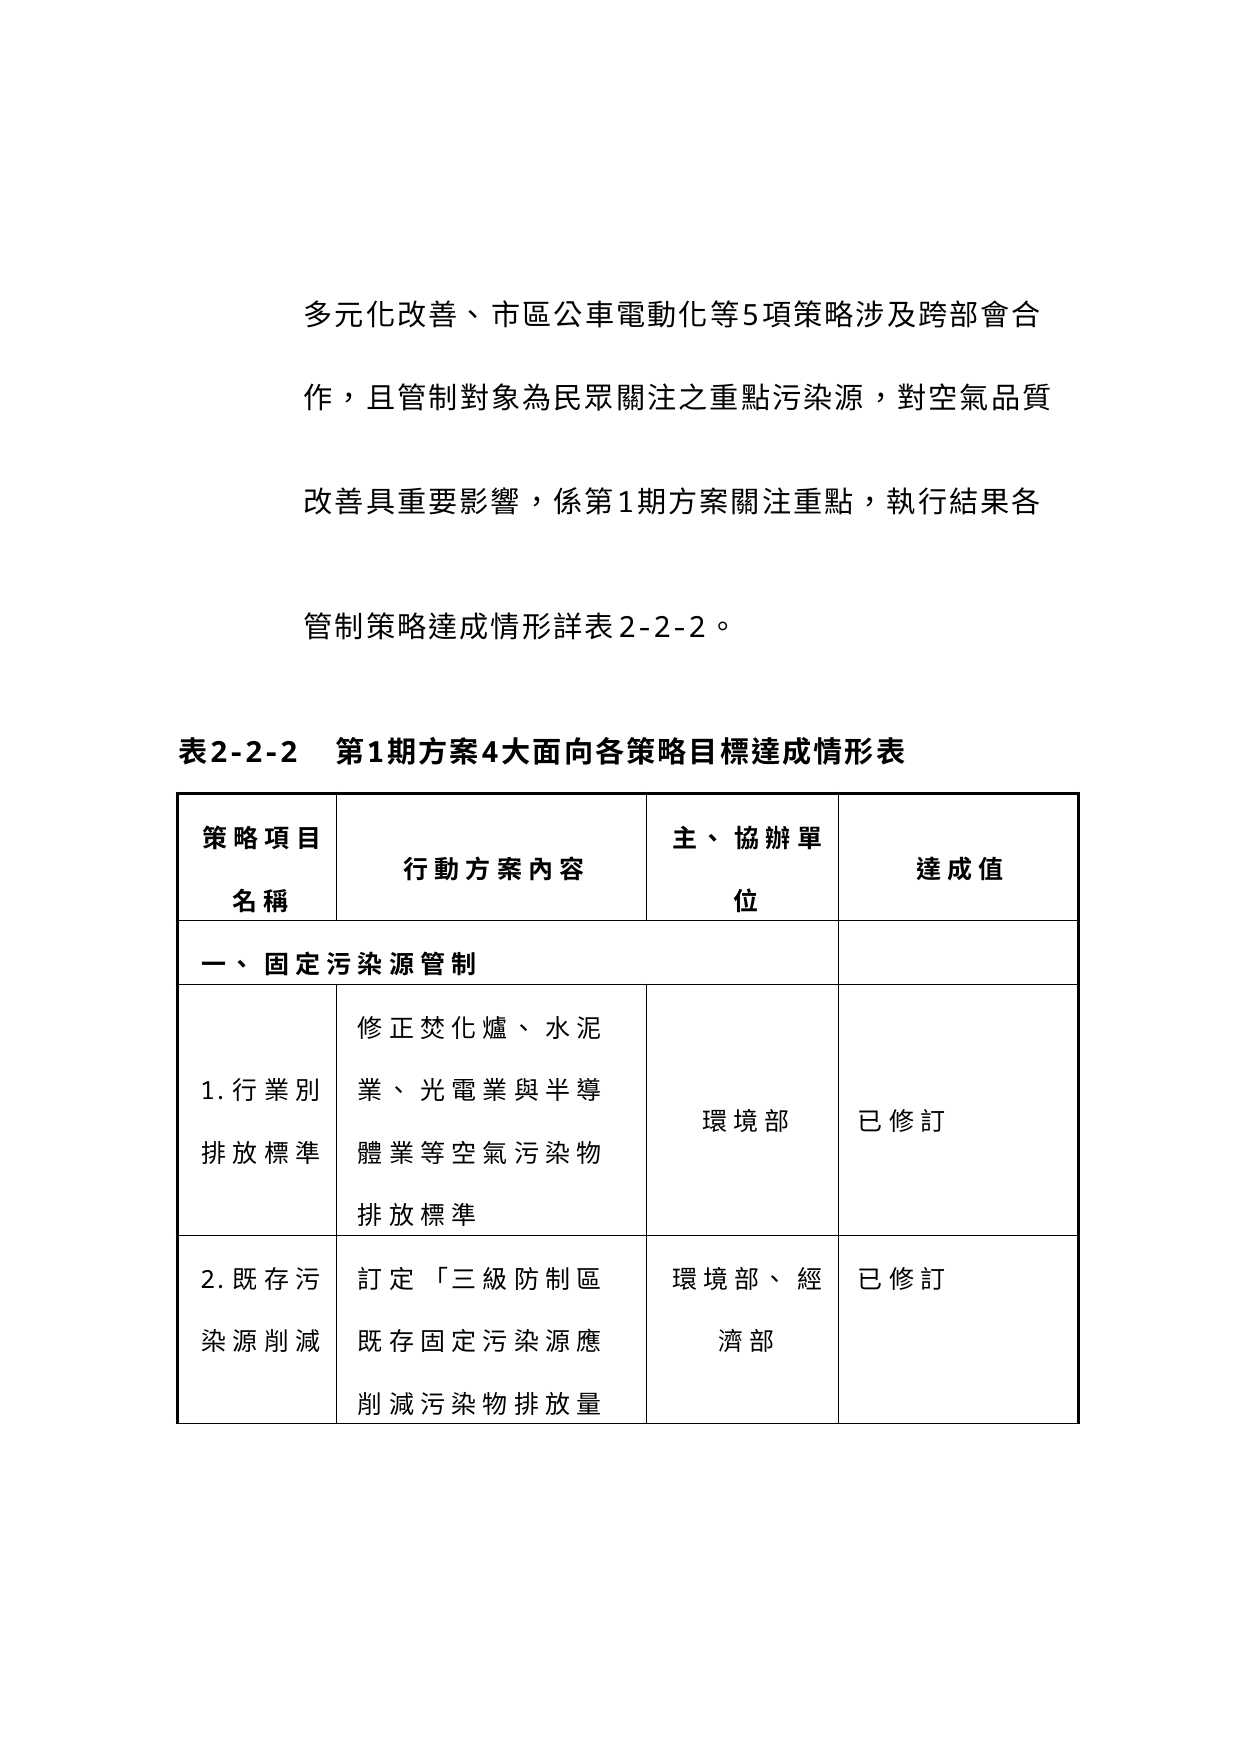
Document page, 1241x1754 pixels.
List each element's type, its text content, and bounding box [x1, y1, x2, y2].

table_header 行動方案內容 [337, 795, 646, 920]
text 多元化改善、市區公車電動化等5項策略涉及跨部會合作，且管制對象為民眾關注之重點污染源，對空氣品質改善具重要影響，係第1期方案關注重點，執行結果各管制策略達成情形詳表2-2-2。 [296, 229, 1063, 667]
table_cell 環境部、經濟部 [647, 1236, 838, 1423]
table_cell 已修訂 [839, 1236, 1077, 1423]
table_cell 1.行業別排放標準 [179, 985, 336, 1234]
table_cell 一、固定污染源管制 [179, 921, 838, 983]
table_header 策略項目名稱 [179, 795, 336, 920]
text 表2-2-2 第1期方案4大面向各策略目標達成情形表 [164, 667, 1063, 792]
table_header 達成值 [839, 795, 1077, 920]
table_cell 環境部 [647, 985, 838, 1234]
table_cell [839, 921, 1077, 983]
table_cell 訂定「三級防制區既存固定污染源應削減污染物排放量 [337, 1236, 646, 1423]
table_header 主、協辦單位 [647, 795, 838, 920]
table_cell 已修訂 [839, 985, 1077, 1234]
table_cell 2.既存污染源削減 [179, 1236, 336, 1423]
table_cell 修正焚化爐、水泥業、光電業與半導體業等空氣污染物排放標準 [337, 985, 646, 1234]
